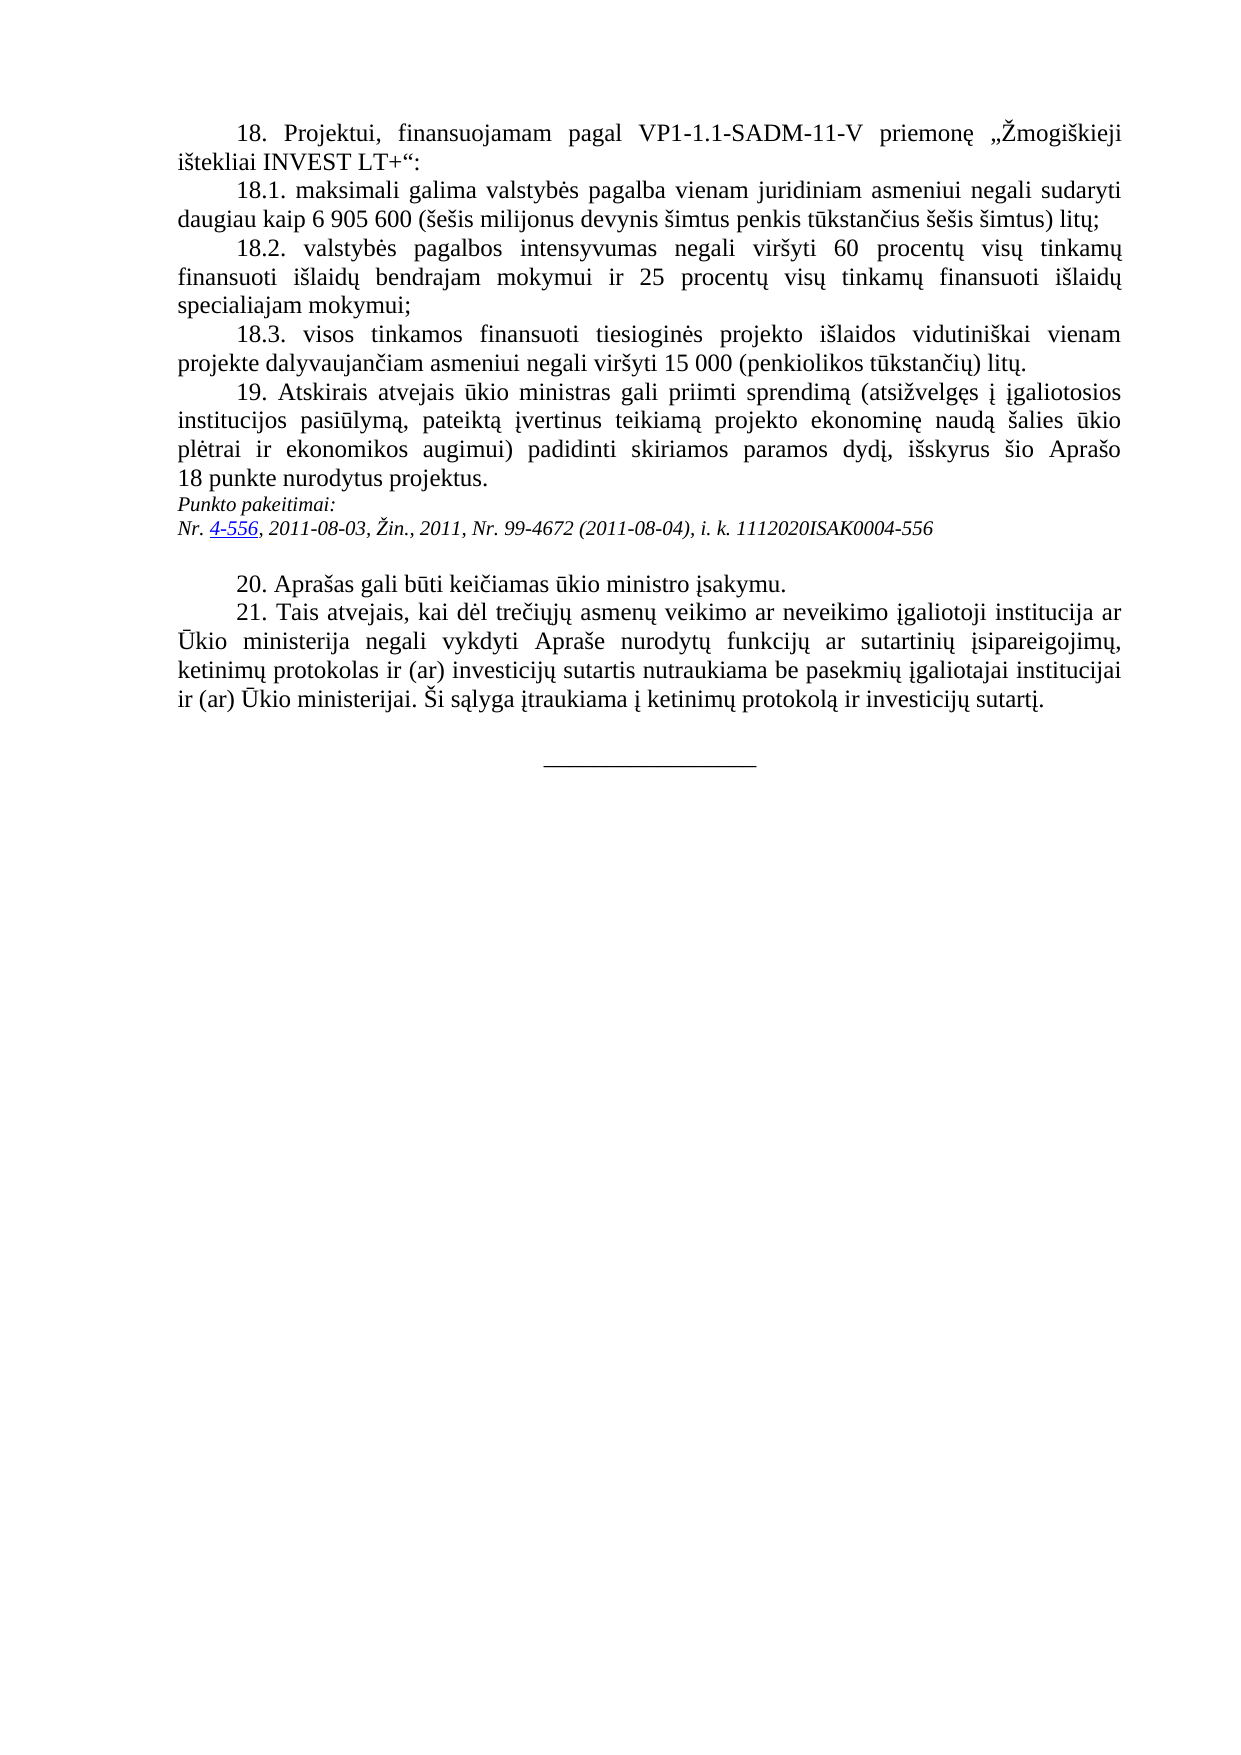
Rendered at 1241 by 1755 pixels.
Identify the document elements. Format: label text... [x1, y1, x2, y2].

text 20. Aprašas gali būti keičiamas ūkio ministro įsakymu. [177, 569, 1122, 597]
text 21. Tais atvejais, kai dėl trečiųjų asmenų veikimo ar neveikimo įgaliotoji institucija ar Ūkio ministerija negali vykdyti Apraše nurodytų funkcijų ar sutartinių įsipareigojimų, ketinimų protokolas ir (ar) investicijų sutartis nutraukiama be pasekmių įgaliotajai institucijai ir (ar) Ūkio ministerijai. Ši sąlyga įtraukiama į ketinimų protokolą ir investicijų sutartį. [177, 597, 1122, 712]
text 18. Projektui, finansuojamam pagal VP1-1.1-SADM-11-V priemonę „Žmogiškieji ištekliai INVEST LT+“: [177, 118, 1122, 176]
text 18.2. valstybės pagalbos intensyvumas negali viršyti 60 procentų visų tinkamų finansuoti išlaidų bendrajam mokymui ir 25 procentų visų tinkamų finansuoti išlaidų specialiajam mokymui; [177, 233, 1122, 319]
text Nr. 4-556, 2011-08-03, Žin., 2011, Nr. 99-4672 (2011-08-04), i. k. 1112020ISAK0004-556 [177, 516, 1122, 540]
text _________________ [177, 741, 1122, 770]
text 18.1. maksimali galima valstybės pagalba vienam juridiniam asmeniui negali sudaryti daugiau kaip 6 905 600 (šešis milijonus devynis šimtus penkis tūkstančius šešis šimtus) litų; [177, 176, 1122, 233]
text Punkto pakeitimai: [177, 492, 1122, 516]
text 18.3. visos tinkamos finansuoti tiesioginės projekto išlaidos vidutiniškai vienam projekte dalyvaujančiam asmeniui negali viršyti 15 000 (penkiolikos tūkstančių) litų. [177, 319, 1122, 377]
text 19. Atskirais atvejais ūkio ministras gali priimti sprendimą (atsižvelgęs į įgaliotosios institucijos pasiūlymą, pateiktą įvertinus teikiamą projekto ekonominę naudą šalies ūkio plėtrai ir ekonomikos augimui) padidinti skiriamos paramos dydį, išskyrus šio Aprašo 18 punkte nurodytus projektus. [177, 377, 1122, 492]
